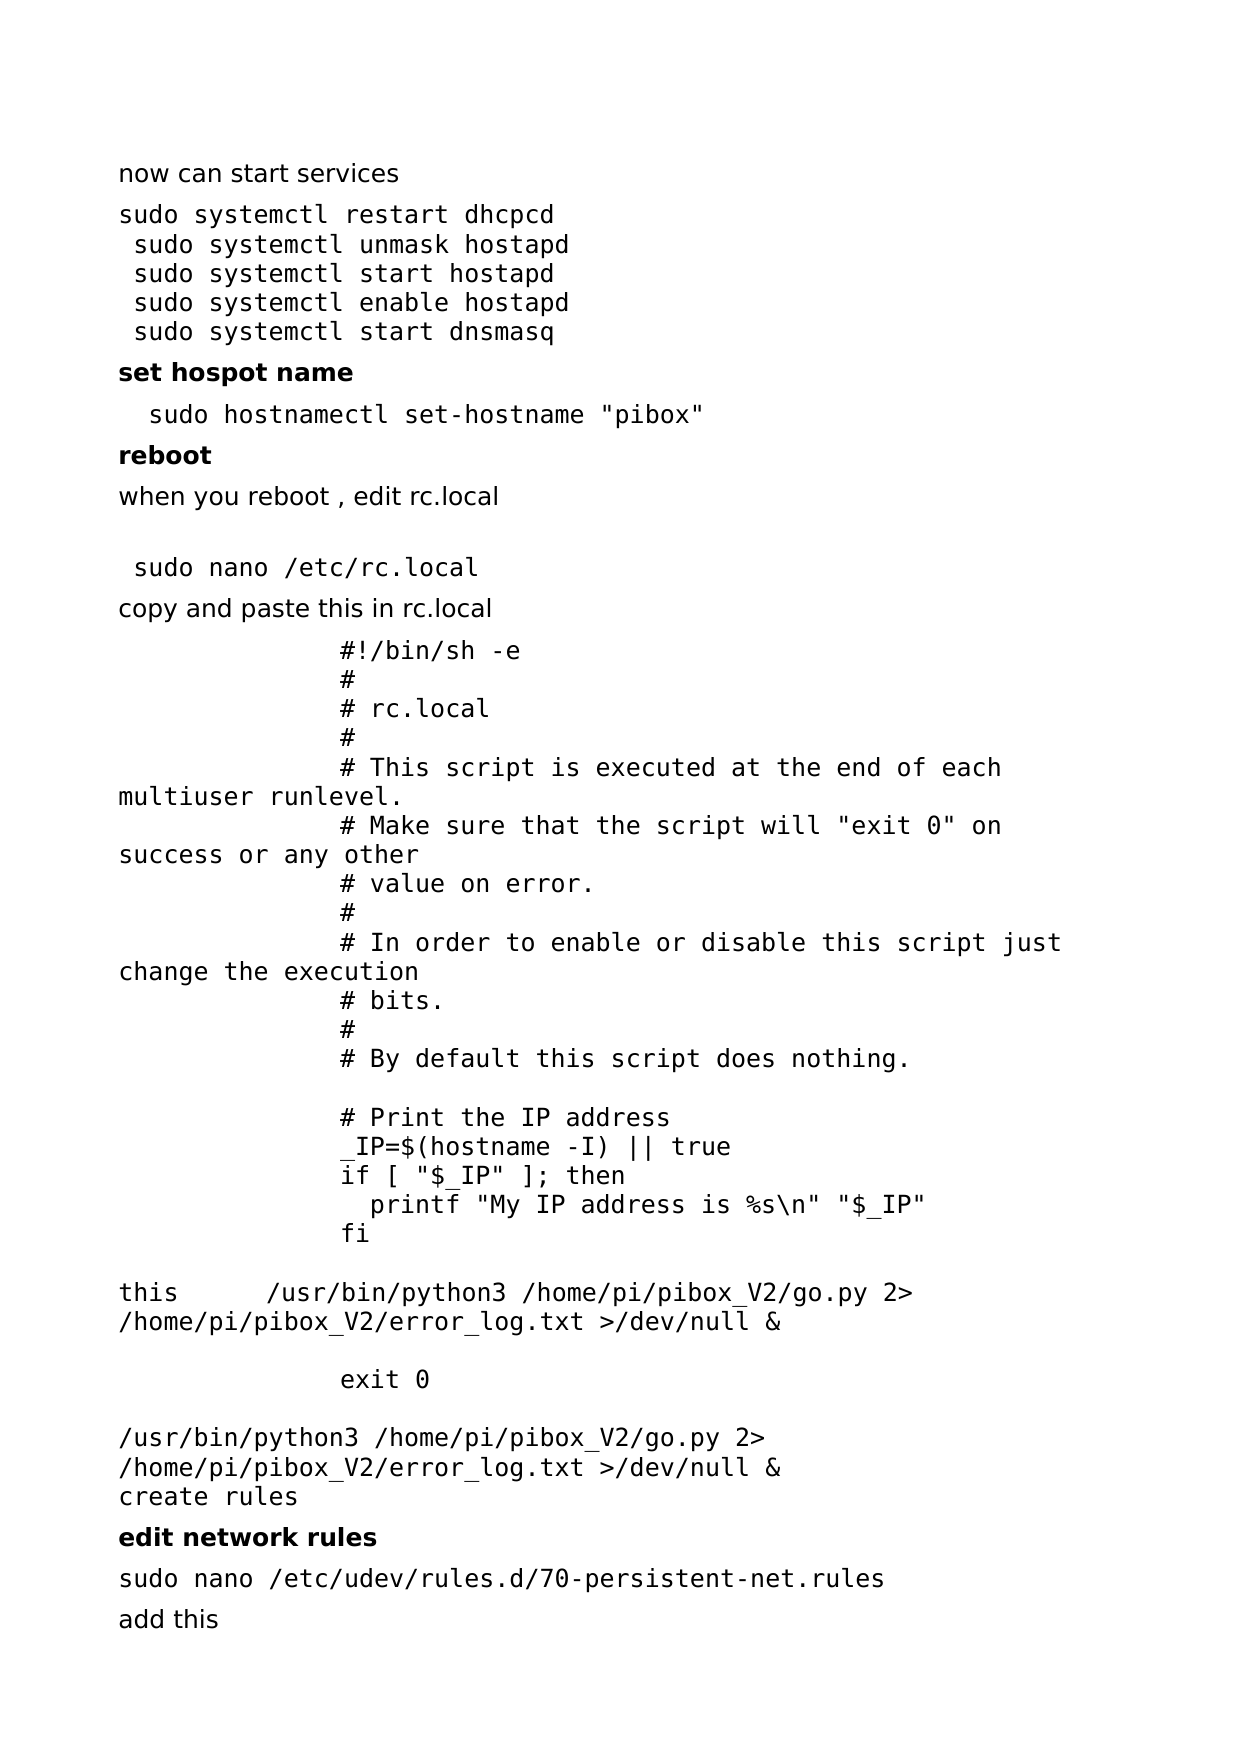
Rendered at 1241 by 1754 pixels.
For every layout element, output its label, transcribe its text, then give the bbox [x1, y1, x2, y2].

text copy and paste this in rc.local [118, 594, 1122, 623]
text [118, 118, 1122, 147]
text now can start services [118, 159, 1122, 188]
text #!/bin/sh -e # # rc.local # # This script is executed at the end of each multiuser runlevel. # Make sure that the script will "exit 0" on success or any other # value on error. # # In order to enable or disable this script just change the execution # bits. # # By default this script does nothing. # Print the IP address _IP=$(hostname -I) || true if [ "$_IP" ]; then printf "My IP address is %s\n" "$_IP" fi this /usr/bin/python3 /home/pi/pibox_V2/go.py 2> /home/pi/pibox_V2/error_log.txt >/dev/null & exit 0 /usr/bin/python3 /home/pi/pibox_V2/go.py 2> /home/pi/pibox_V2/error_log.txt >/dev/null & create rules [118, 636, 1122, 1511]
text reboot [118, 441, 1122, 470]
text sudo nano /etc/rc.local [118, 524, 1122, 583]
text set hospot name [118, 358, 1122, 387]
text edit network rules [118, 1523, 1122, 1552]
text sudo systemctl restart dhcpcd sudo systemctl unmask hostapd sudo systemctl start hostapd sudo systemctl enable hostapd sudo systemctl start dnsmasq [118, 201, 1122, 347]
text sudo hostnamectl set-hostname "pibox" [118, 400, 1122, 429]
text add this [118, 1605, 1122, 1634]
text when you reboot , edit rc.local [118, 483, 1122, 512]
text sudo nano /etc/udev/rules.d/70-persistent-net.rules [118, 1564, 1122, 1594]
